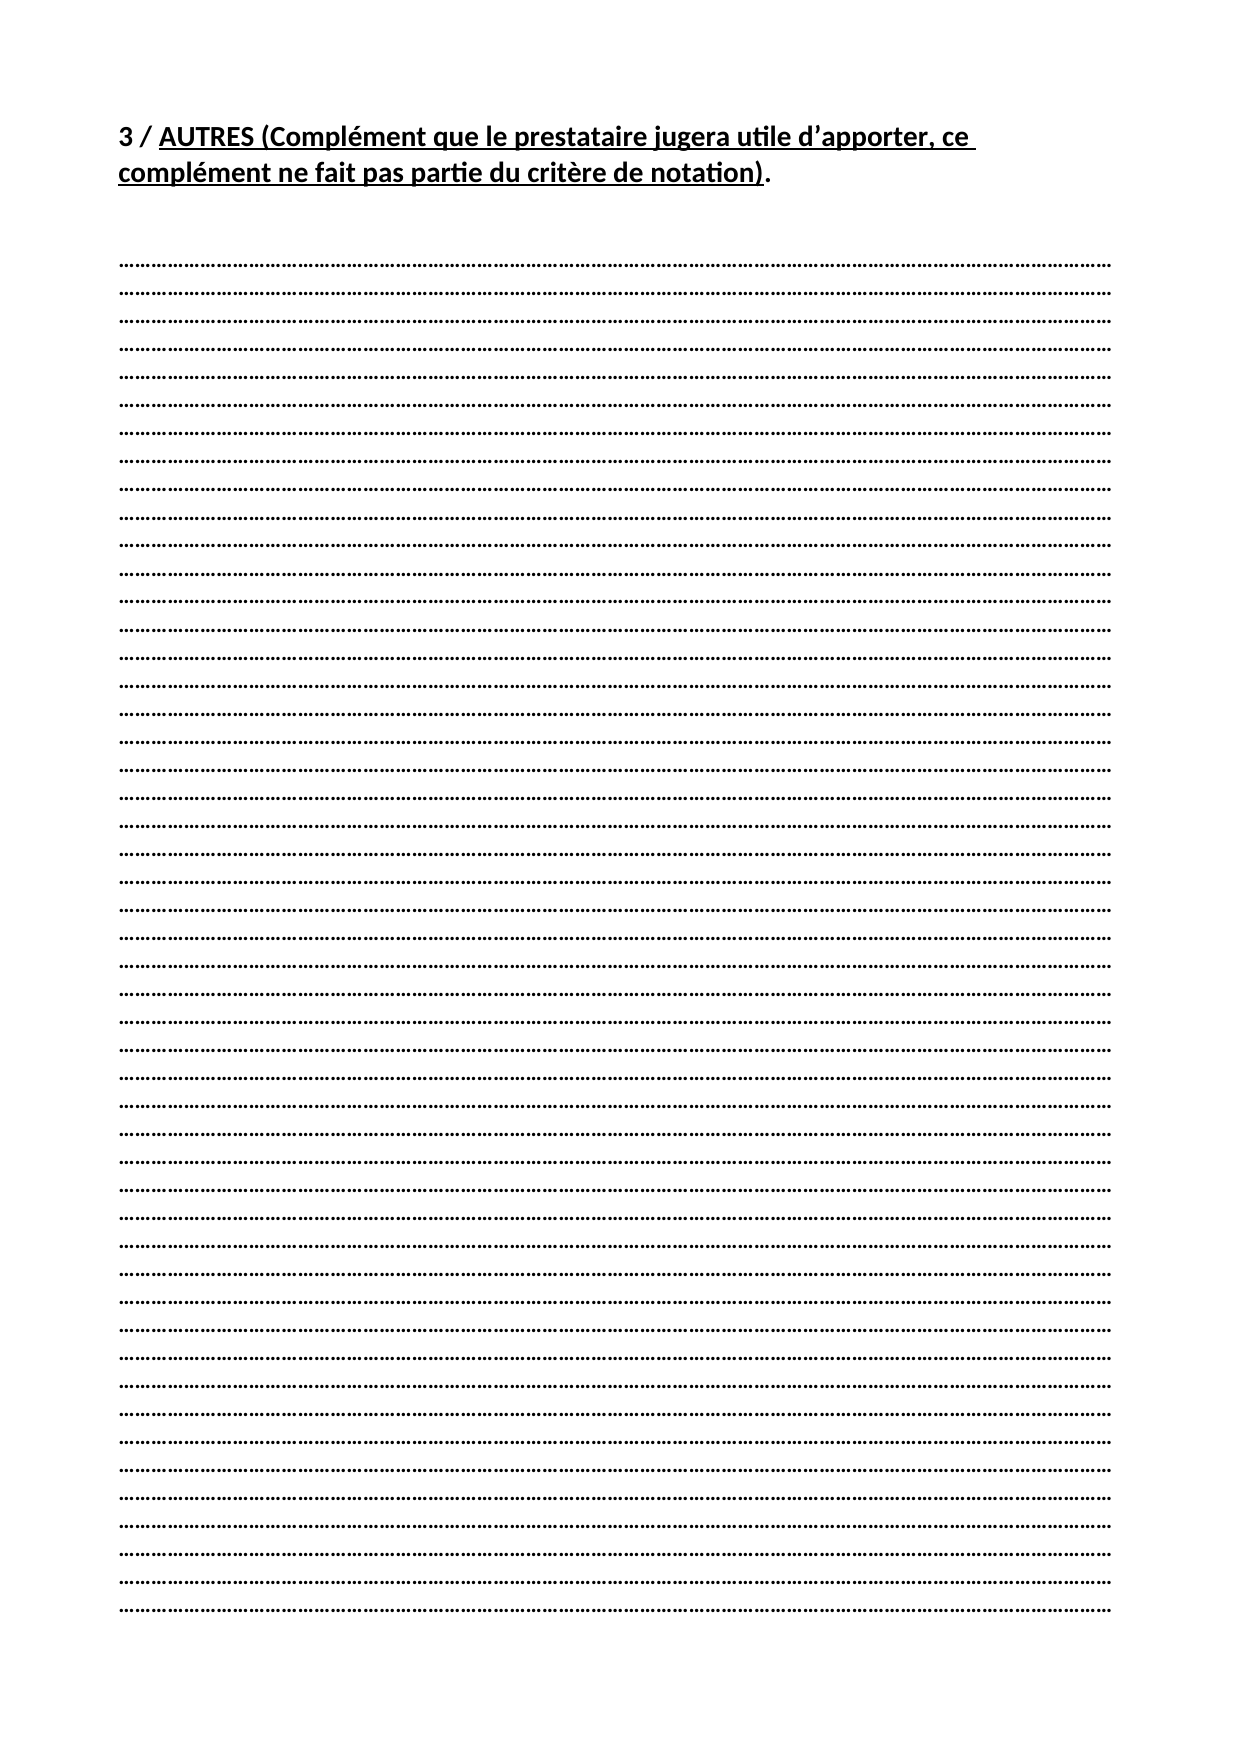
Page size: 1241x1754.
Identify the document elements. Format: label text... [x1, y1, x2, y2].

text ……………………………………………………………………………………………………………………………………………………………………………………………………………………………………………………………………………………………………………………………………………………………………………………………………………………………………………………………………………………………………… [118, 1534, 1122, 1618]
text …………………………………………………………………………………………………………………………………………………………………………………………………………………………………………………………………………………………………………………………………………………………………………………………………………………………………………………………………………………………………………………………………………………………………………………………………………………………………………………………………………………………………………………………………………………………………………………………………………………………………………………………………………………………………………………………………………………………………………………………………………………………………………………………………………………………………………………………………………………………………………………………………………………………………………………………………………………………………………………………………………………… [118, 1310, 1122, 1534]
text …………………………………………………………………………………………………………………………………………………………………………………………………………………………………………………………………………………………………………………………………………………………………………………………………………………………………………………………………………………………………………………………………………………………………………………………………………………………………………………………………………………………………………………………………………………………………………………………………………………………………………………………………………………………………………………………………………………………………………………………………………………………………………………………………………………………………………………………………………………………………………………………………………………………………………………………………………………………………………………………………………………… [118, 1086, 1122, 1310]
text …………………………………………………………………………………………………………………………………………………………………………………………………………………………………………………………………………………………………………………………………………………………………………………………………………………………………………………………………………………………………………………………………………………………………………………………………………………………………………………………………………………………………………………………………………………………………………………………………………………………………………… [118, 862, 1122, 1002]
text 3 / AUTRES (Complément que le prestataire jugera utile d’apporter, ce complément ne fait pas partie du critère de notation). [118, 118, 1122, 189]
text ……………………………………………………………………………………………………………………………………………………………………………………………………………………………………………………………………………………………………………………………………………………………………………………………………………………………………………………………………………………………………… [118, 1002, 1122, 1086]
text ………………………………………………………………………………………………………………………………………………………………………………………………………………………………………………………………………………………………………………………………………………………………………………………………………………………………………………………………………………………………………………………………………………………………………………………………………………………………………………………………………………………………………………………………………………………………………………………………………………………………………………………………………………………………………………………………………………………………………………………………………………………………………………………………………………………………………………………………………………………………………………………………………………………………………………………………………………………………………………………………………………………………………………………………………………………………………………………………………………………………………………………………………………………………………………………………………………………………………………………………………………………………………………………………………………………………………………………………………………………………………………………………………………………………………………………………………………………………………………………………………………………………………………………………………………………………………………………………………………………………………………………………………………………………………………………………………………………………………………………………………………………………………………………………………………………………………………………………………………………………………………………………………………………………………………………………………………………………………………………………………………………………………………………………………………………………………………………………………………………………………………………………………………………………………………………………………………………………………………………………………………………………………………………………………………………………………………………………………………………………………………………………………………………………………………………………………………………………………………………………………………………………………………………………………………………………………………………………………………………………………………………………………………………………………………………………………………………………………………………………………………………………………………………… [118, 245, 1122, 862]
